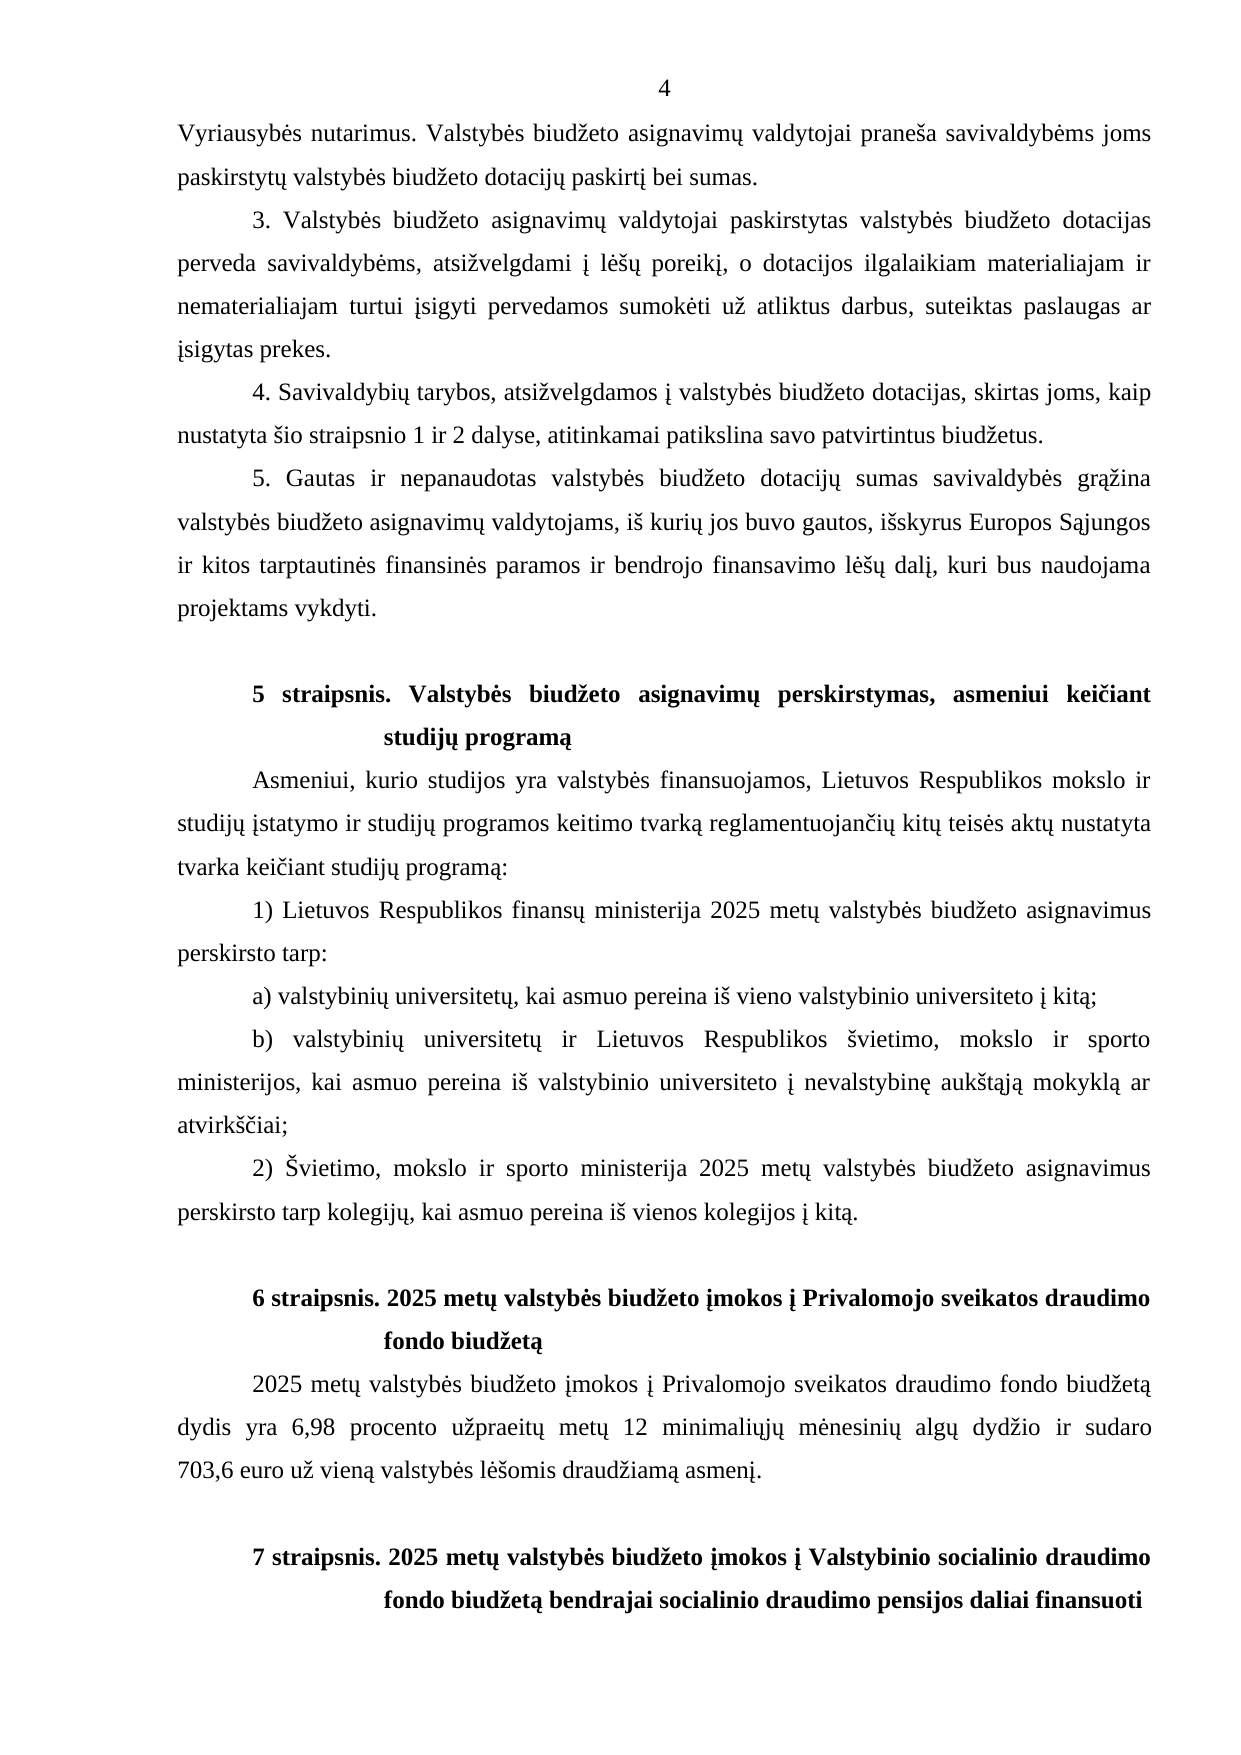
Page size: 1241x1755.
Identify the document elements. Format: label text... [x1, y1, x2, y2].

text 7 straipsnis. 2025 metų valstybės biudžeto įmokos į Valstybinio socialinio draudimo fondo biudžetą bendrajai socialinio draudimo pensijos daliai finansuoti [252, 1542, 1152, 1613]
text Vyriausybės nutarimus. Valstybės biudžeto asignavimų valdytojai praneša savivaldybėms joms paskirstytų valstybės biudžeto dotacijų paskirtį bei sumas. [177, 118, 1152, 190]
text 3. Valstybės biudžeto asignavimų valdytojai paskirstytas valstybės biudžeto dotacijas perveda savivaldybėms, atsižvelgdami į lėšų poreikį, o dotacijos ilgalaikiam materialiajam ir nematerialiajam turtui įsigyti pervedamos sumokėti už atliktus darbus, suteiktas paslaugas ar įsigytas prekes. [177, 205, 1152, 363]
text 1) Lietuvos Respublikos finansų ministerija 2025 metų valstybės biudžeto asignavimus perskirsto tarp: [177, 895, 1152, 967]
text Asmeniui, kurio studijos yra valstybės finansuojamos, Lietuvos Respublikos mokslo ir studijų įstatymo ir studijų programos keitimo tvarką reglamentuojančių kitų teisės aktų nustatyta tvarka keičiant studijų programą: [177, 765, 1152, 880]
text 5. Gautas ir nepanaudotas valstybės biudžeto dotacijų sumas savivaldybės grąžina valstybės biudžeto asignavimų valdytojams, iš kurių jos buvo gautos, išskyrus Europos Sąjungos ir kitos tarptautinės finansinės paramos ir bendrojo finansavimo lėšų dalį, kuri bus naudojama projektams vykdyti. [177, 463, 1152, 622]
text 4. Savivaldybių tarybos, atsižvelgdamos į valstybės biudžeto dotacijas, skirtas joms, kaip nustatyta šio straipsnio 1 ir 2 dalyse, atitinkamai patikslina savo patvirtintus biudžetus. [177, 377, 1152, 449]
text a) valstybinių universitetų, kai asmuo pereina iš vieno valstybinio universiteto į kitą; [177, 981, 1152, 1010]
text 6 straipsnis. 2025 metų valstybės biudžeto įmokos į Privalomojo sveikatos draudimo fondo biudžetą [252, 1283, 1152, 1355]
text 2) Švietimo, mokslo ir sporto ministerija 2025 metų valstybės biudžeto asignavimus perskirsto tarp kolegijų, kai asmuo pereina iš vienos kolegijos į kitą. [177, 1153, 1152, 1225]
text 2025 metų valstybės biudžeto įmokos į Privalomojo sveikatos draudimo fondo biudžetą dydis yra 6,98 procento užpraeitų metų 12 minimaliųjų mėnesinių algų dydžio ir sudaro 703,6 euro už vieną valstybės lėšomis draudžiamą asmenį. [177, 1369, 1152, 1484]
text 5 straipsnis. Valstybės biudžeto asignavimų perskirstymas, asmeniui keičiant studijų programą [252, 679, 1152, 751]
text b) valstybinių universitetų ir Lietuvos Respublikos švietimo, mokslo ir sporto ministerijos, kai asmuo pereina iš valstybinio universiteto į nevalstybinę aukštąją mokyklą ar atvirkščiai; [177, 1024, 1152, 1139]
